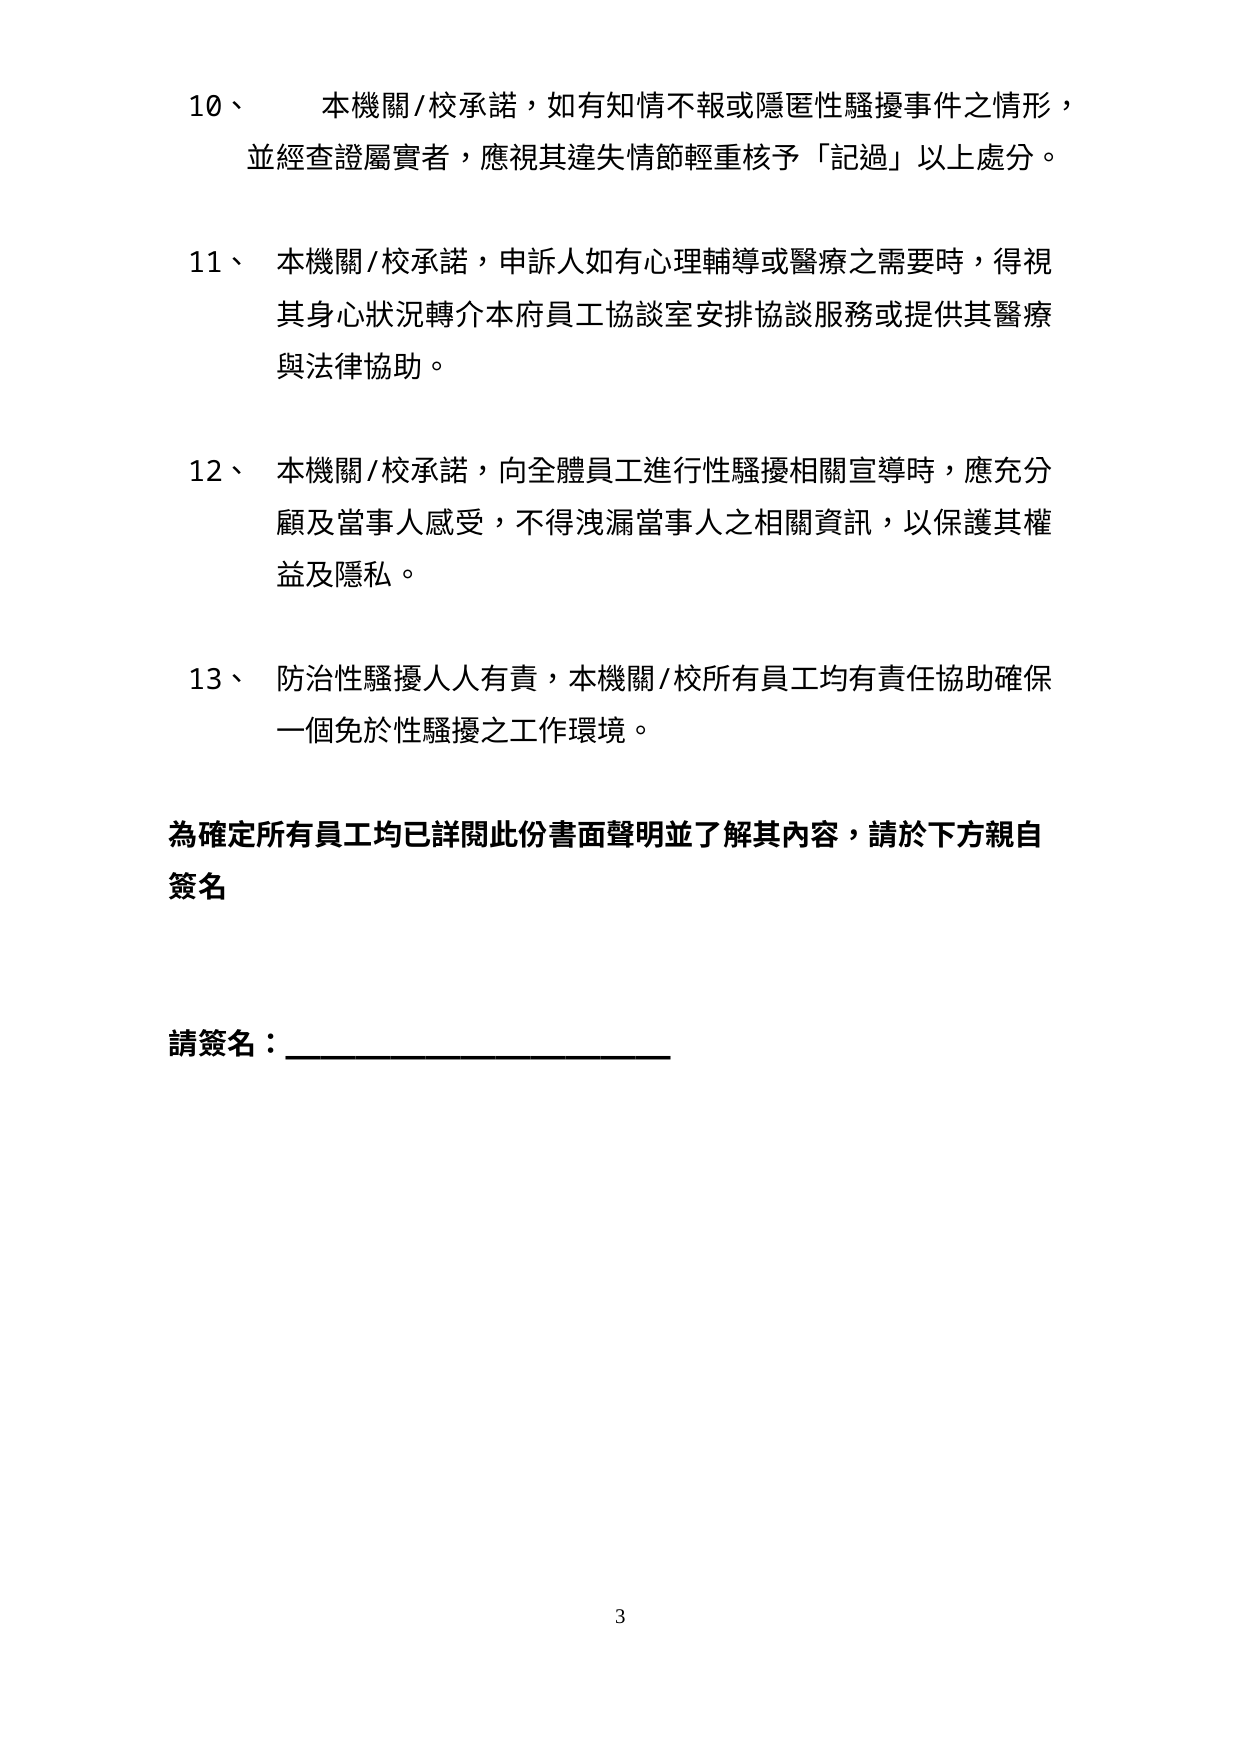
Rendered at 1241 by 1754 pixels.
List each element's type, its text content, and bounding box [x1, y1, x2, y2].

list 本機關/校承諾，如有知情不報或隱匿性騷擾事件之情形，並經查證屬實者，應視其違失情節輕重核予「記過」以上處分。 [187, 75, 1053, 179]
list 本機關/校承諾，向全體員工進行性騷擾相關宣導時，應充分顧及當事人感受，不得洩漏當事人之相關資訊，以保護其權益及隱私。 [188, 439, 1053, 596]
text 請簽名：______________________ [169, 1012, 1053, 1064]
list 本機關/校承諾，申訴人如有心理輔導或醫療之需要時，得視其身心狀況轉介本府員工協談室安排協談服務或提供其醫療與法律協助。 [188, 231, 1053, 387]
text 為確定所有員工均已詳閱此份書面聲明並了解其內容，請於下方親自簽名 [169, 804, 1053, 908]
list 防治性騷擾人人有責，本機關/校所有員工均有責任協助確保一個免於性騷擾之工作環境。 [188, 648, 1053, 752]
